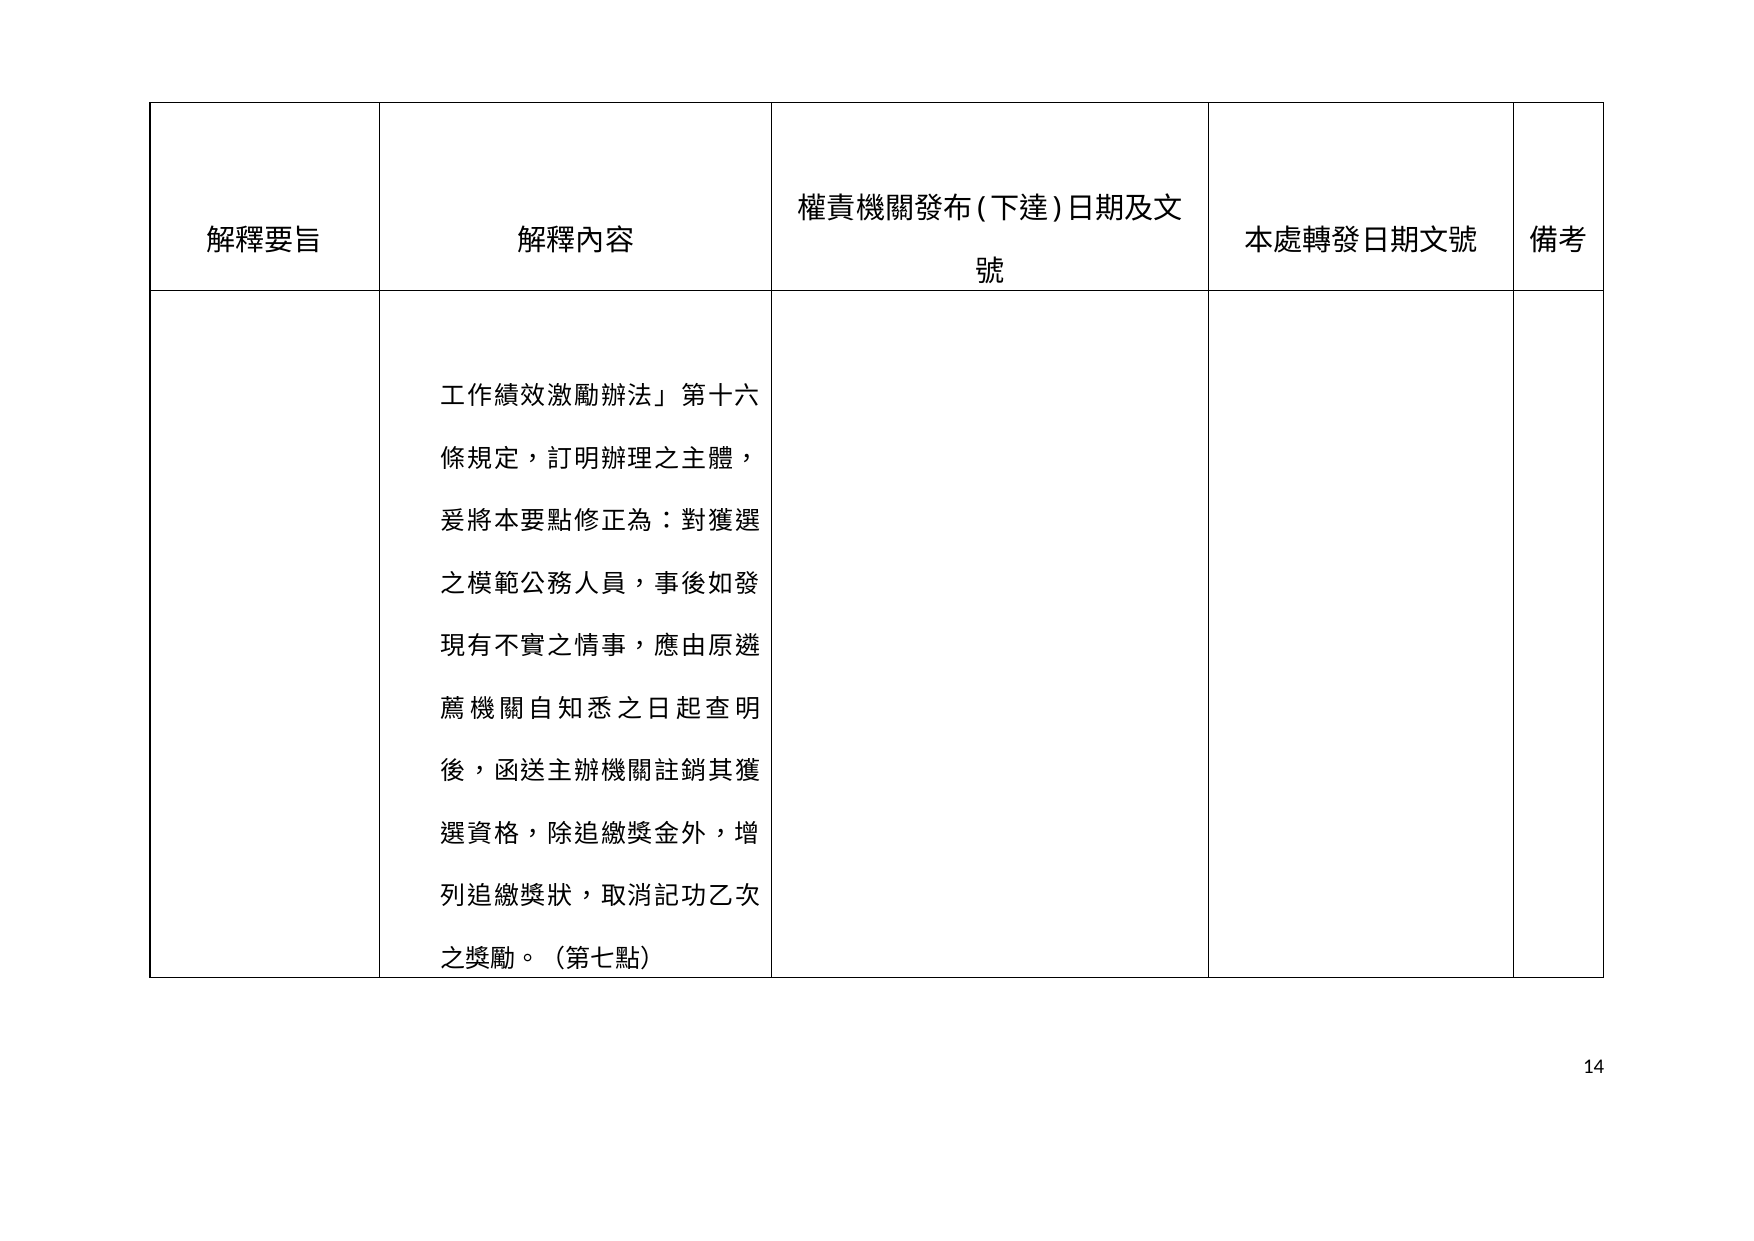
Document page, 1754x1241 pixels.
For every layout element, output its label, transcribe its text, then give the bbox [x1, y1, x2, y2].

table_header 解釋內容 [380, 103, 771, 289]
table_header 解釋要旨 [151, 103, 379, 289]
table_cell 工作績效激勵辦法」第十六條規定，訂明辦理之主體，爰將本要點修正為：對獲選之模範公務人員，事後如發現有不實之情事，應由原遴薦機關自知悉之日起查明後，函送主辦機關註銷其獲選資格，除追繳獎金外，增列追繳獎狀，取消記功乙次之獎勵。（第七點） [380, 291, 771, 977]
table_header 權責機關發布(下達)日期及文號 [772, 103, 1208, 289]
table_cell [1514, 291, 1603, 977]
table_cell [772, 291, 1208, 977]
table_cell [151, 291, 379, 977]
table_header 本處轉發日期文號 [1209, 103, 1513, 289]
table_header 備考 [1514, 103, 1603, 289]
table_cell [1209, 291, 1513, 977]
